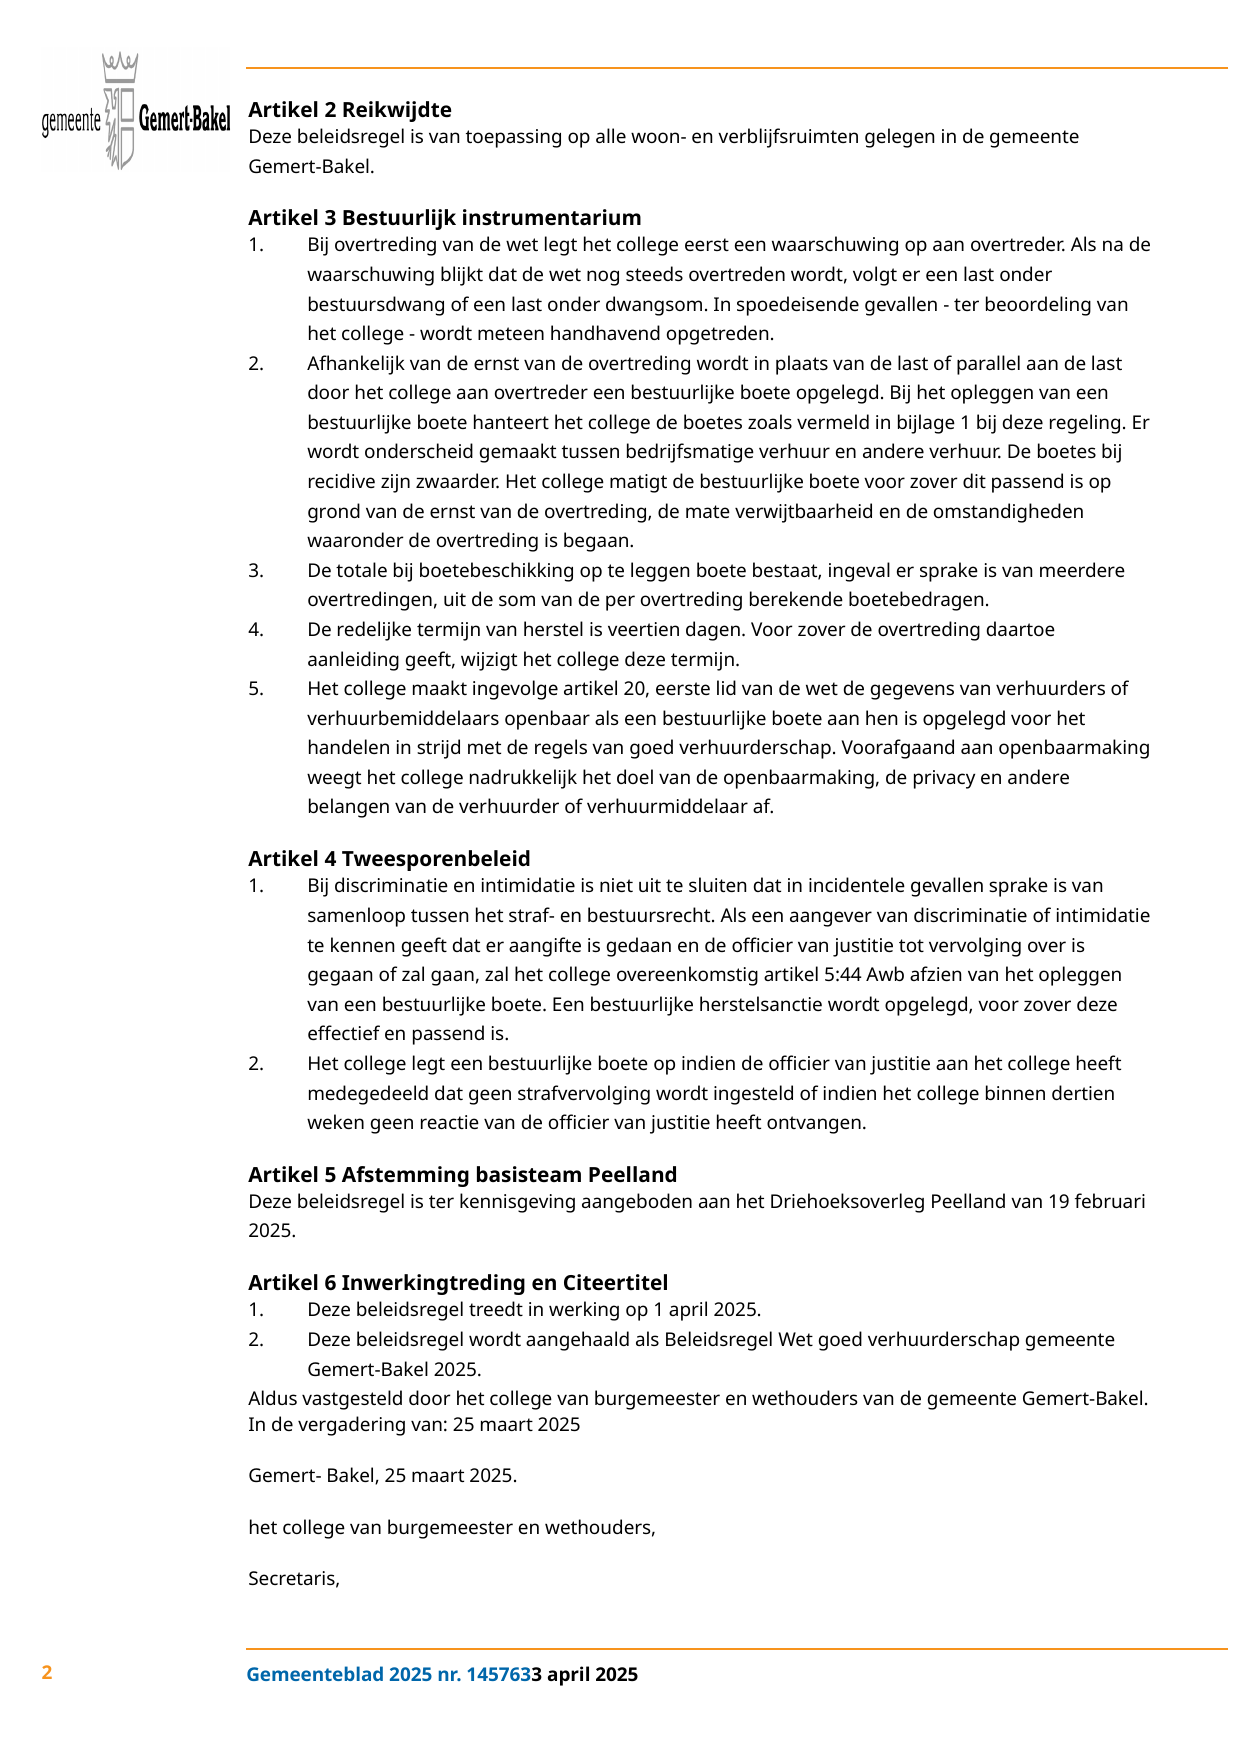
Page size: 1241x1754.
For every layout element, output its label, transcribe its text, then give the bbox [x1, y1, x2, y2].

text Artikel 4 Tweesporenbeleid [248, 844, 1152, 873]
list Afhankelijk van de ernst van de overtreding wordt in plaats van de last of parallel aan de last door het college aan overtreder een bestuurlijke boete opgelegd. Bij het opleggen van een bestuurlijke boete hanteert het college de boetes zoals vermeld in bijlage 1 bij deze regeling. Er wordt onderscheid gemaakt tussen bedrijfsmatige verhuur en andere verhuur. De boetes bij recidive zijn zwaarder. Het college matigt de bestuurlijke boete voor zover dit passend is op grond van de ernst van de overtreding, de mate verwijtbaarheid en de omstandigheden waaronder de overtreding is begaan. [248, 350, 1152, 553]
list Bij discriminatie en intimidatie is niet uit te sluiten dat in incidentele gevallen sprake is van samenloop tussen het straf- en bestuursrecht. Als een aangever van discriminatie of intimidatie te kennen geeft dat er aangifte is gedaan en de officier van justitie tot vervolging over is gegaan of zal gaan, zal het college overeenkomstig artikel 5:44 Awb afzien van het opleggen van een bestuurlijke boete. Een bestuurlijke herstelsanctie wordt opgelegd, voor zover deze effectief en passend is. [248, 873, 1152, 1046]
list De totale bij boetebeschikking op te leggen boete bestaat, ingeval er sprake is van meerdere overtredingen, uit de som van de per overtreding berekende boetebedragen. [248, 557, 1152, 612]
list Deze beleidsregel treedt in werking op 1 april 2025. [248, 1297, 1152, 1322]
text Artikel 2 Reikwijdte [248, 95, 1152, 123]
text Artikel 6 Inwerkingtreding en Citeertitel [248, 1268, 1152, 1297]
list Het college maakt ingevolge artikel 20, eerste lid van de wet de gegevens van verhuurders of verhuurbemiddelaars openbaar als een bestuurlijke boete aan hen is opgelegd voor het handelen in strijd met de regels van goed verhuurderschap. Voorafgaand aan openbaarmaking weegt het college nadrukkelijk het doel van de openbaarmaking, de privacy en andere belangen van de verhuurder of verhuurmiddelaar af. [248, 675, 1152, 819]
text Artikel 5 Afstemming basisteam Peelland [248, 1160, 1152, 1188]
text het college van burgemeester en wethouders, [248, 1514, 1152, 1540]
text Deze beleidsregel is ter kennisgeving aangeboden aan het Driehoeksoverleg Peelland van 19 februari 2025. [248, 1188, 1152, 1243]
list Het college legt een bestuurlijke boete op indien de officier van justitie aan het college heeft medegedeeld dat geen strafvervolging wordt ingesteld of indien het college binnen dertien weken geen reactie van de officier van justitie heeft ontvangen. [248, 1050, 1152, 1135]
list De redelijke termijn van herstel is veertien dagen. Voor zover de overtreding daartoe aanleiding geeft, wijzigt het college deze termijn. [248, 616, 1152, 672]
list Bij overtreding van de wet legt het college eerst een waarschuwing op aan overtreder. Als na de waarschuwing blijkt dat de wet nog steeds overtreden wordt, volgt er een last onder bestuursdwang of een last onder dwangsom. In spoedeisende gevallen - ter beoordeling van het college - wordt meteen handhavend opgetreden. [248, 232, 1152, 346]
picture [41, 47, 231, 172]
text Deze beleidsregel is van toepassing op alle woon- en verblijfsruimten gelegen in de gemeente Gemert-Bakel. [248, 123, 1152, 178]
text Artikel 3 Bestuurlijk instrumentarium [248, 203, 1152, 232]
text Secretaris, [248, 1565, 1152, 1591]
text Gemert- Bakel, 25 maart 2025. [248, 1462, 1152, 1488]
list Deze beleidsregel wordt aangehaald als Beleidsregel Wet goed verhuurderschap gemeente Gemert-Bakel 2025. [248, 1326, 1152, 1381]
text Aldus vastgesteld door het college van burgemeester en wethouders van de gemeente Gemert-Bakel. In de vergadering van: 25 maart 2025 [248, 1385, 1152, 1437]
